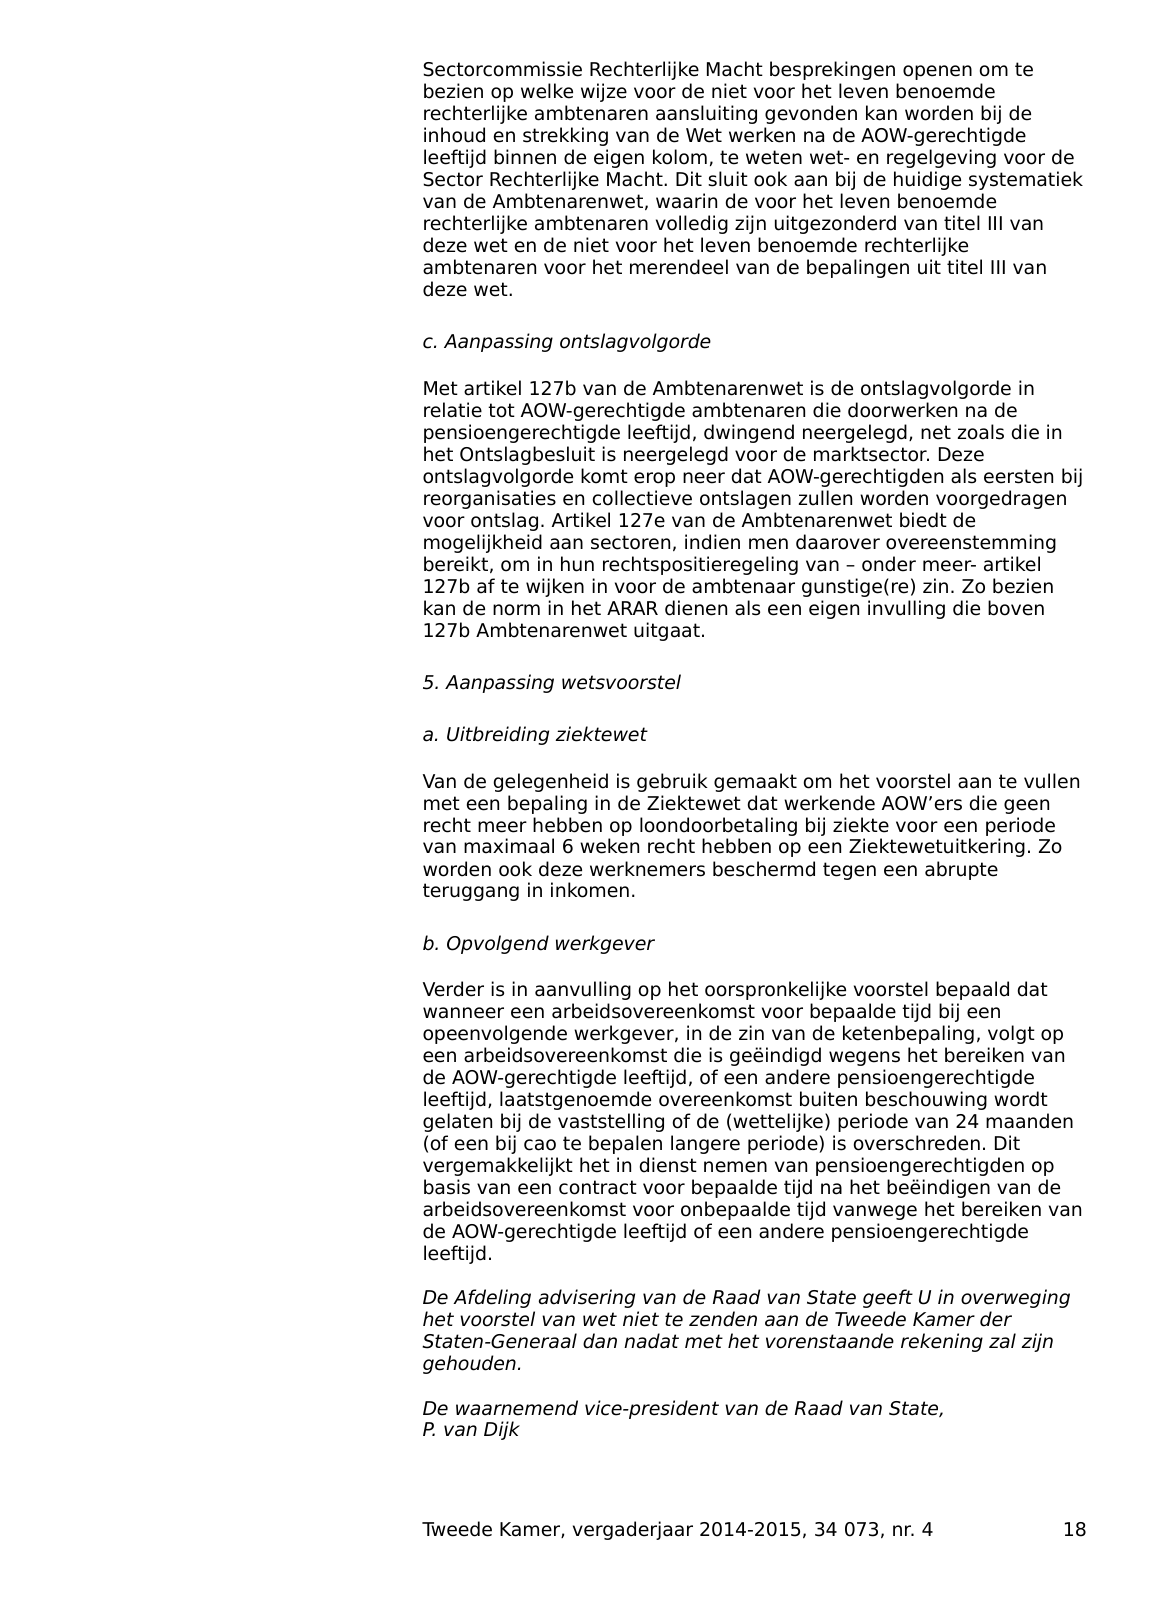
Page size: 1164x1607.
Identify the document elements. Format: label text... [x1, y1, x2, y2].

subtitle c. Aanpassing ontslagvolgorde [422, 331, 1087, 353]
subtitle a. Uitbreiding ziektewet [422, 723, 1087, 746]
subtitle 5. Aanpassing wetsvoorstel [422, 672, 1087, 693]
text Sectorcommissie Rechterlijke Macht besprekingen openen om te bezien op welke wijze voor de niet voor het leven benoemde rechterlijke ambtenaren aansluiting gevonden kan worden bij de inhoud en strekking van de Wet werken na de AOW-gerechtigde leeftijd binnen de eigen kolom, te weten wet- en regelgeving voor de Sector Rechterlijke Macht. Dit sluit ook aan bij de huidige systematiek van de Ambtenarenwet, waarin de voor het leven benoemde rechterlijke ambtenaren volledig zijn uitgezonderd van titel III van deze wet en de niet voor het leven benoemde rechterlijke ambtenaren voor het merendeel van de bepalingen uit titel III van deze wet. [422, 59, 1087, 301]
text Van de gelegenheid is gebruik gemaakt om het voorstel aan te vullen met een bepaling in de Ziektewet dat werkende AOW’ers die geen recht meer hebben op loondoorbetaling bij ziekte voor een periode van maximaal 6 weken recht hebben op een Ziektewetuitkering. Zo worden ook deze werknemers beschermd tegen een abrupte teruggang in inkomen. [422, 771, 1087, 902]
text Met artikel 127b van de Ambtenarenwet is de ontslagvolgorde in relatie tot AOW-gerechtigde ambtenaren die doorwerken na de pensioengerechtigde leeftijd, dwingend neergelegd, net zoals die in het Ontslagbesluit is neergelegd voor de marktsector. Deze ontslagvolgorde komt erop neer dat AOW-gerechtigden als eersten bij reorganisaties en collectieve ontslagen zullen worden voorgedragen voor ontslag. Artikel 127e van de Ambtenarenwet biedt de mogelijkheid aan sectoren, indien men daarover overeenstemming bereikt, om in hun rechtspositieregeling van – onder meer- artikel 127b af te wijken in voor de ambtenaar gunstige(re) zin. Zo bezien kan de norm in het ARAR dienen als een eigen invulling die boven 127b Ambtenarenwet uitgaat. [422, 378, 1087, 642]
text De Afdeling advisering van de Raad van State geeft U in overweging het voorstel van wet niet te zenden aan de Tweede Kamer der Staten-Generaal dan nadat met het vorenstaande rekening zal zijn gehouden. [422, 1287, 1087, 1375]
text P. van Dijk [422, 1419, 1087, 1441]
text De waarnemend vice-president van de Raad van State, [422, 1397, 1087, 1419]
text Verder is in aanvulling op het oorspronkelijke voorstel bepaald dat wanneer een arbeidsovereenkomst voor bepaalde tijd bij een opeenvolgende werkgever, in de zin van de ketenbepaling, volgt op een arbeidsovereenkomst die is geëindigd wegens het bereiken van de AOW-gerechtigde leeftijd, of een andere pensioengerechtigde leeftijd, laatstgenoemde overeenkomst buiten beschouwing wordt gelaten bij de vaststelling of de (wettelijke) periode van 24 maanden (of een bij cao te bepalen langere periode) is overschreden. Dit vergemakkelijkt het in dienst nemen van pensioengerechtigden op basis van een contract voor bepaalde tijd na het beëindigen van de arbeidsovereenkomst voor onbepaalde tijd vanwege het bereiken van de AOW-gerechtigde leeftijd of een andere pensioengerechtigde leeftijd. [422, 979, 1087, 1265]
subtitle b. Opvolgend werkgever [422, 932, 1087, 954]
